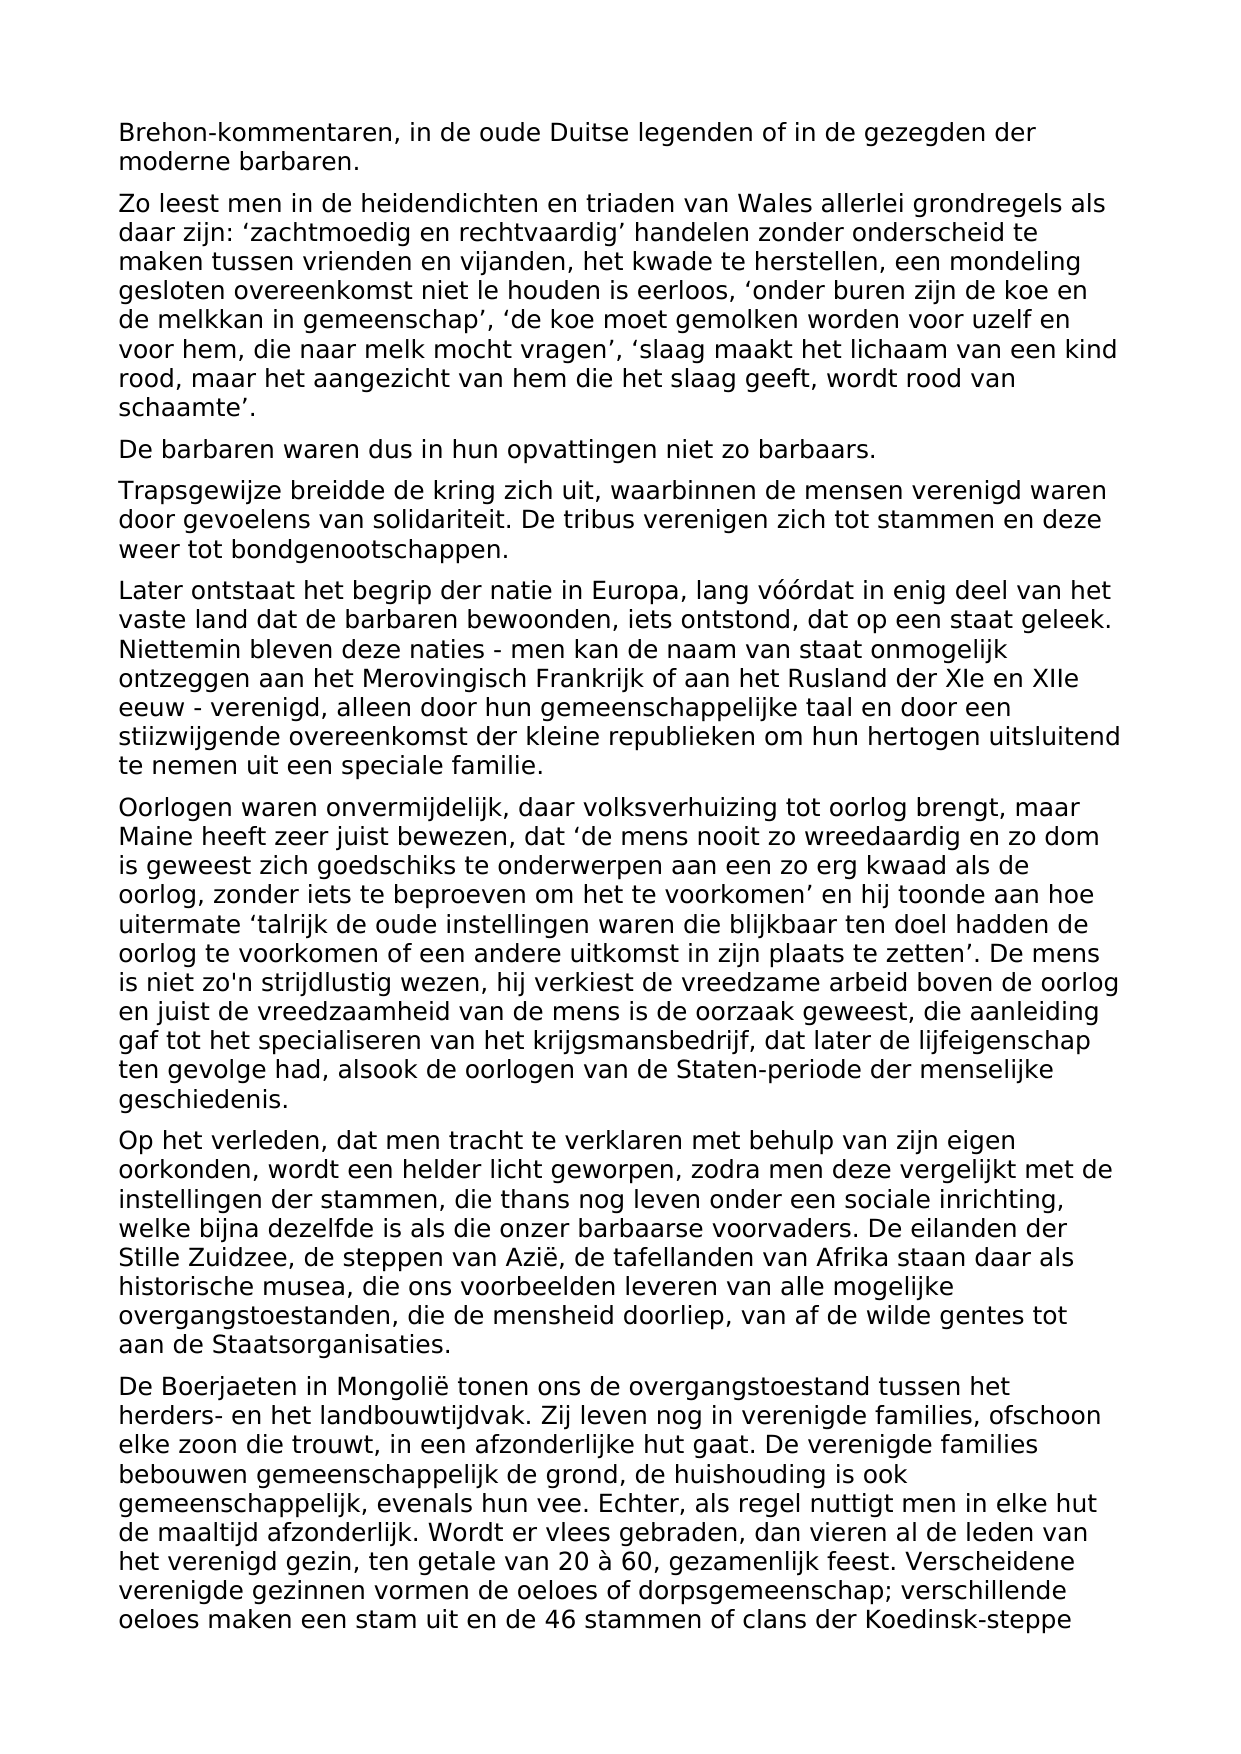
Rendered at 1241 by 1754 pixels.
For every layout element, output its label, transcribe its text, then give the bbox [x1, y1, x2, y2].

text Later ontstaat het begrip der natie in Europa, lang vóórdat in enig deel van het vaste land dat de barbaren bewoonden, iets ontstond, dat op een staat geleek. Niettemin bleven deze naties - men kan de naam van staat onmogelijk ontzeggen aan het Merovingisch Frankrijk of aan het Rusland der XIe en XIIe eeuw - verenigd, alleen door hun gemeenschappelijke taal en door een stiizwijgende overeenkomst der kleine republieken om hun hertogen uitsluitend te nemen uit een speciale familie. [118, 576, 1122, 781]
text Op het verleden, dat men tracht te verklaren met behulp van zijn eigen oorkonden, wordt een helder licht geworpen, zodra men deze vergelijkt met de instellingen der stammen, die thans nog leven onder een sociale inrichting, welke bijna dezelfde is als die onzer barbaarse voorvaders. De eilanden der Stille Zuidzee, de steppen van Azië, de tafellanden van Afrika staan daar als historische musea, die ons voorbeelden leveren van alle mogelijke overgangstoestanden, die de mensheid doorliep, van af de wilde gentes tot aan de Staatsorganisaties. [118, 1126, 1122, 1360]
text Zo leest men in de heidendichten en triaden van Wales allerlei grondregels als daar zijn: ‘zachtmoedig en rechtvaardig’ handelen zonder onderscheid te maken tussen vrienden en vijanden, het kwade te herstellen, een mondeling gesloten overeenkomst niet le houden is eerloos, ‘onder buren zijn de koe en de melkkan in gemeenschap’, ‘de koe moet gemolken worden voor uzelf en voor hem, die naar melk mocht vragen’, ‘slaag maakt het lichaam van een kind rood, maar het aangezicht van hem die het slaag geeft, wordt rood van schaamte’. [118, 189, 1122, 422]
text De barbaren waren dus in hun opvattingen niet zo barbaars. [118, 435, 1122, 464]
text Trapsgewijze breidde de kring zich uit, waarbinnen de mensen verenigd waren door gevoelens van solidariteit. De tribus verenigen zich tot stammen en deze weer tot bondgenootschappen. [118, 476, 1122, 564]
text Brehon-kommentaren, in de oude Duitse legenden of in de gezegden der moderne barbaren. [118, 118, 1122, 176]
text De Boerjaeten in Mongolië tonen ons de overgangstoestand tussen het herders- en het landbouwtijdvak. Zij leven nog in verenigde families, ofschoon elke zoon die trouwt, in een afzonderlijke hut gaat. De verenigde families bebouwen gemeenschappelijk de grond, de huishouding is ook gemeenschappelijk, evenals hun vee. Echter, als regel nuttigt men in elke hut de maaltijd afzonderlijk. Wordt er vlees gebraden, dan vieren al de leden van het verenigd gezin, ten getale van 20 à 60, gezamenlijk feest. Verscheidene verenigde gezinnen vormen de oeloes of dorpsgemeenschap; verschillende oeloes maken een stam uit en de 46 stammen of clans der Koedinsk-steppe [118, 1372, 1122, 1635]
text Oorlogen waren onvermijdelijk, daar volksverhuizing tot oorlog brengt, maar Maine heeft zeer juist bewezen, dat ‘de mens nooit zo wreedaardig en zo dom is geweest zich goedschiks te onderwerpen aan een zo erg kwaad als de oorlog, zonder iets te beproeven om het te voorkomen’ en hij toonde aan hoe uitermate ‘talrijk de oude instellingen waren die blijkbaar ten doel hadden de oorlog te voorkomen of een andere uitkomst in zijn plaats te zetten’. De mens is niet zo'n strijdlustig wezen, hij verkiest de vreedzame arbeid boven de oorlog en juist de vreedzaamheid van de mens is de oorzaak geweest, die aanleiding gaf tot het specialiseren van het krijgsmansbedrijf, dat later de lijfeigenschap ten gevolge had, alsook de oorlogen van de Staten-periode der menselijke geschiedenis. [118, 793, 1122, 1114]
